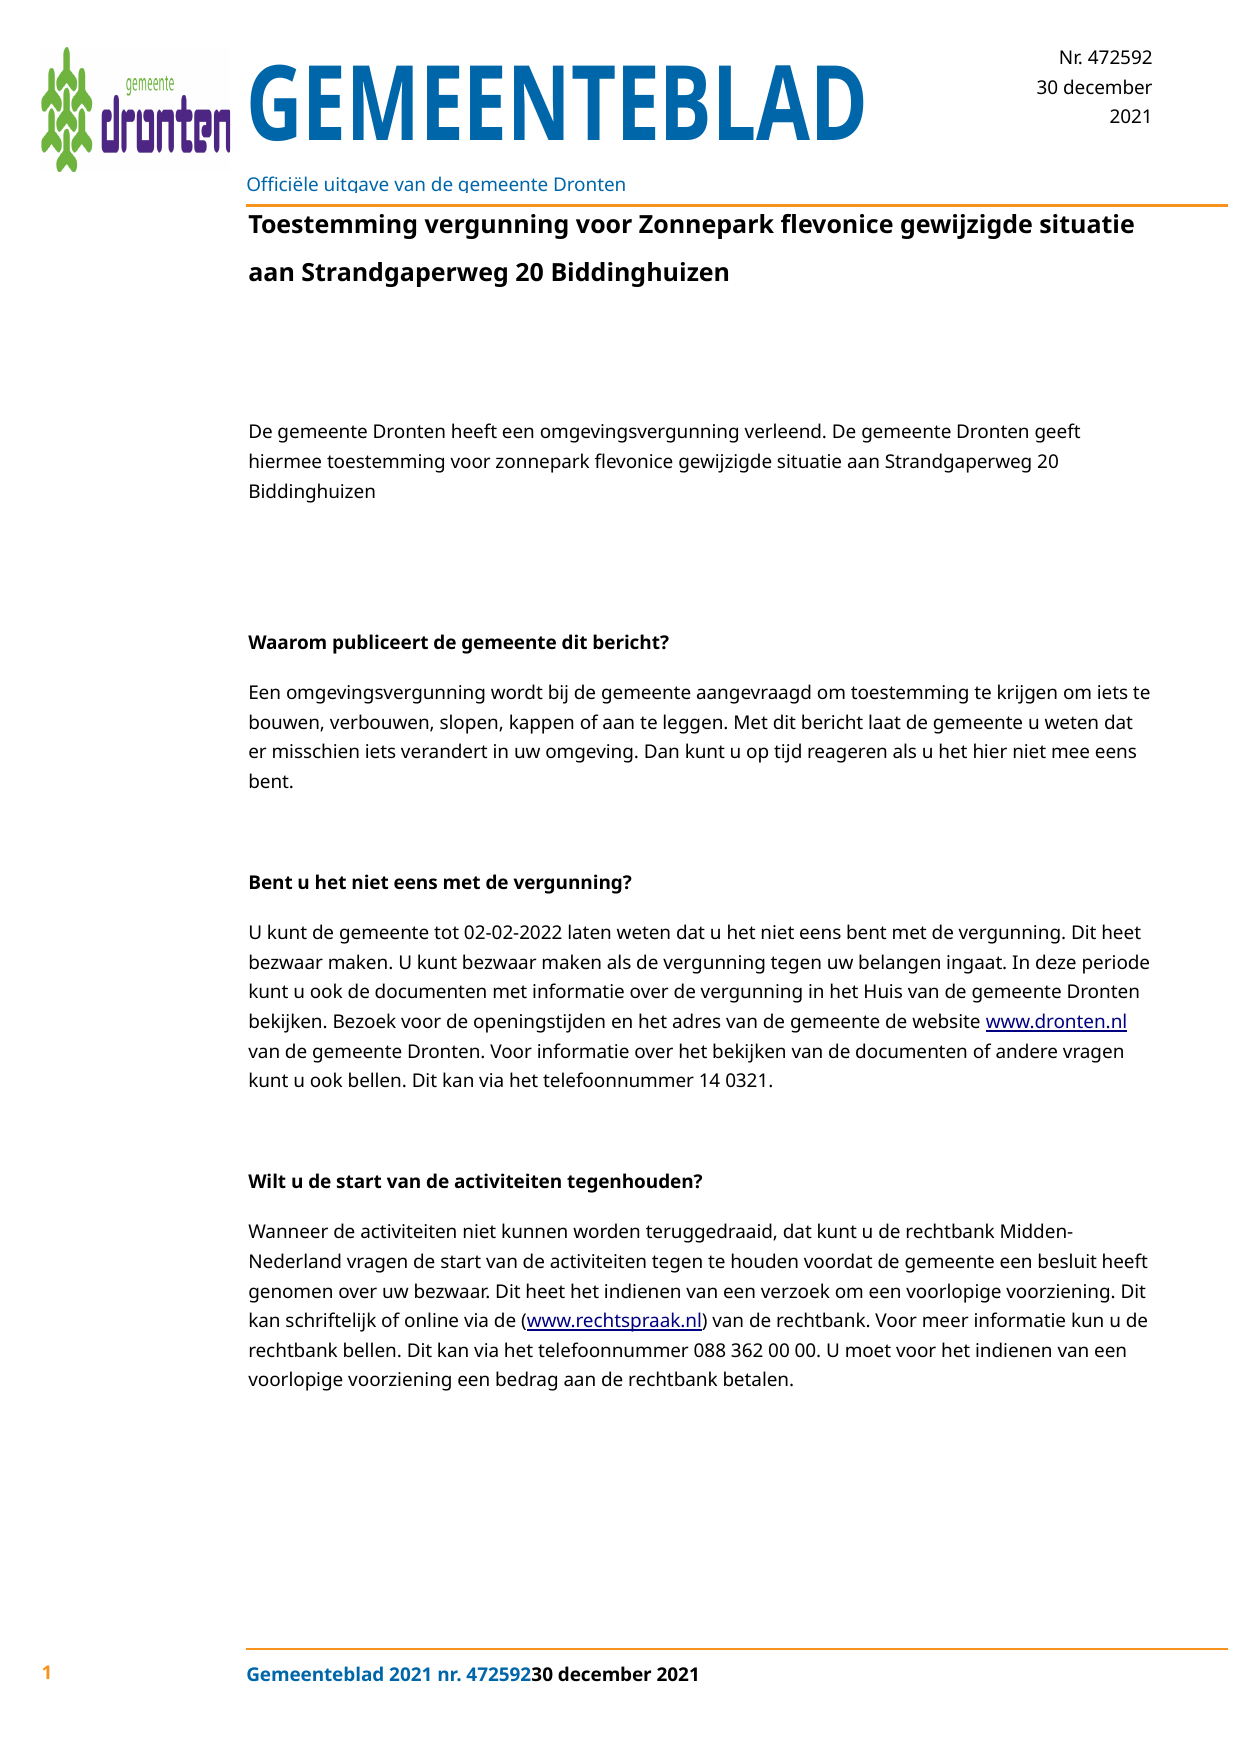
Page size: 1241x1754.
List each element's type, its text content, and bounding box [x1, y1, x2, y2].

text De gemeente Dronten heeft een omgevingsvergunning verleend. De gemeente Dronten geeft hiermee toestemming voor zonnepark flevonice gewijzigde situatie aan Strandgaperweg 20 Biddinghuizen [248, 419, 1152, 504]
text Waarom publiceert de gemeente dit bericht? [248, 629, 1152, 655]
text Wilt u de start van de activiteiten tegenhouden? [248, 1168, 1152, 1194]
text U kunt de gemeente tot 02-02-2022 laten weten dat u het niet eens bent met de vergunning. Dit heet bezwaar maken. U kunt bezwaar maken als de vergunning tegen uw belangen ingaat. In deze periode kunt u ook de documenten met informatie over de vergunning in het Huis van de gemeente Dronten bekijken. Bezoek voor de openingstijden en het adres van de gemeente de website www.dronten.nl van de gemeente Dronten. Voor informatie over het bekijken van de documenten of andere vragen kunt u ook bellen. Dit kan via het telefoonnummer 14 0321. [248, 919, 1152, 1093]
text Toestemming vergunning voor Zonnepark flevonice gewijzigde situatie aan Strandgaperweg 20 Biddinghuizen [248, 207, 1152, 288]
picture [41, 47, 231, 172]
text Wanneer de activiteiten niet kunnen worden teruggedraaid, dat kunt u de rechtbank Midden-Nederland vragen de start van de activiteiten tegen te houden voordat de gemeente een besluit heeft genomen over uw bezwaar. Dit heet het indienen van een verzoek om een voorlopige voorziening. Dit kan schriftelijk of online via de (www.rechtspraak.nl) van de rechtbank. Voor meer informatie kun u de rechtbank bellen. Dit kan via het telefoonnummer 088 362 00 00. U moet voor het indienen van een voorlopige voorziening een bedrag aan de rechtbank betalen. [248, 1219, 1152, 1392]
text Bent u het niet eens met de vergunning? [248, 869, 1152, 895]
text Een omgevingsvergunning wordt bij de gemeente aangevraagd om toestemming te krijgen om iets te bouwen, verbouwen, slopen, kappen of aan te leggen. Met dit bericht laat de gemeente u weten dat er misschien iets verandert in uw omgeving. Dan kunt u op tijd reageren als u het hier niet mee eens bent. [248, 679, 1152, 794]
